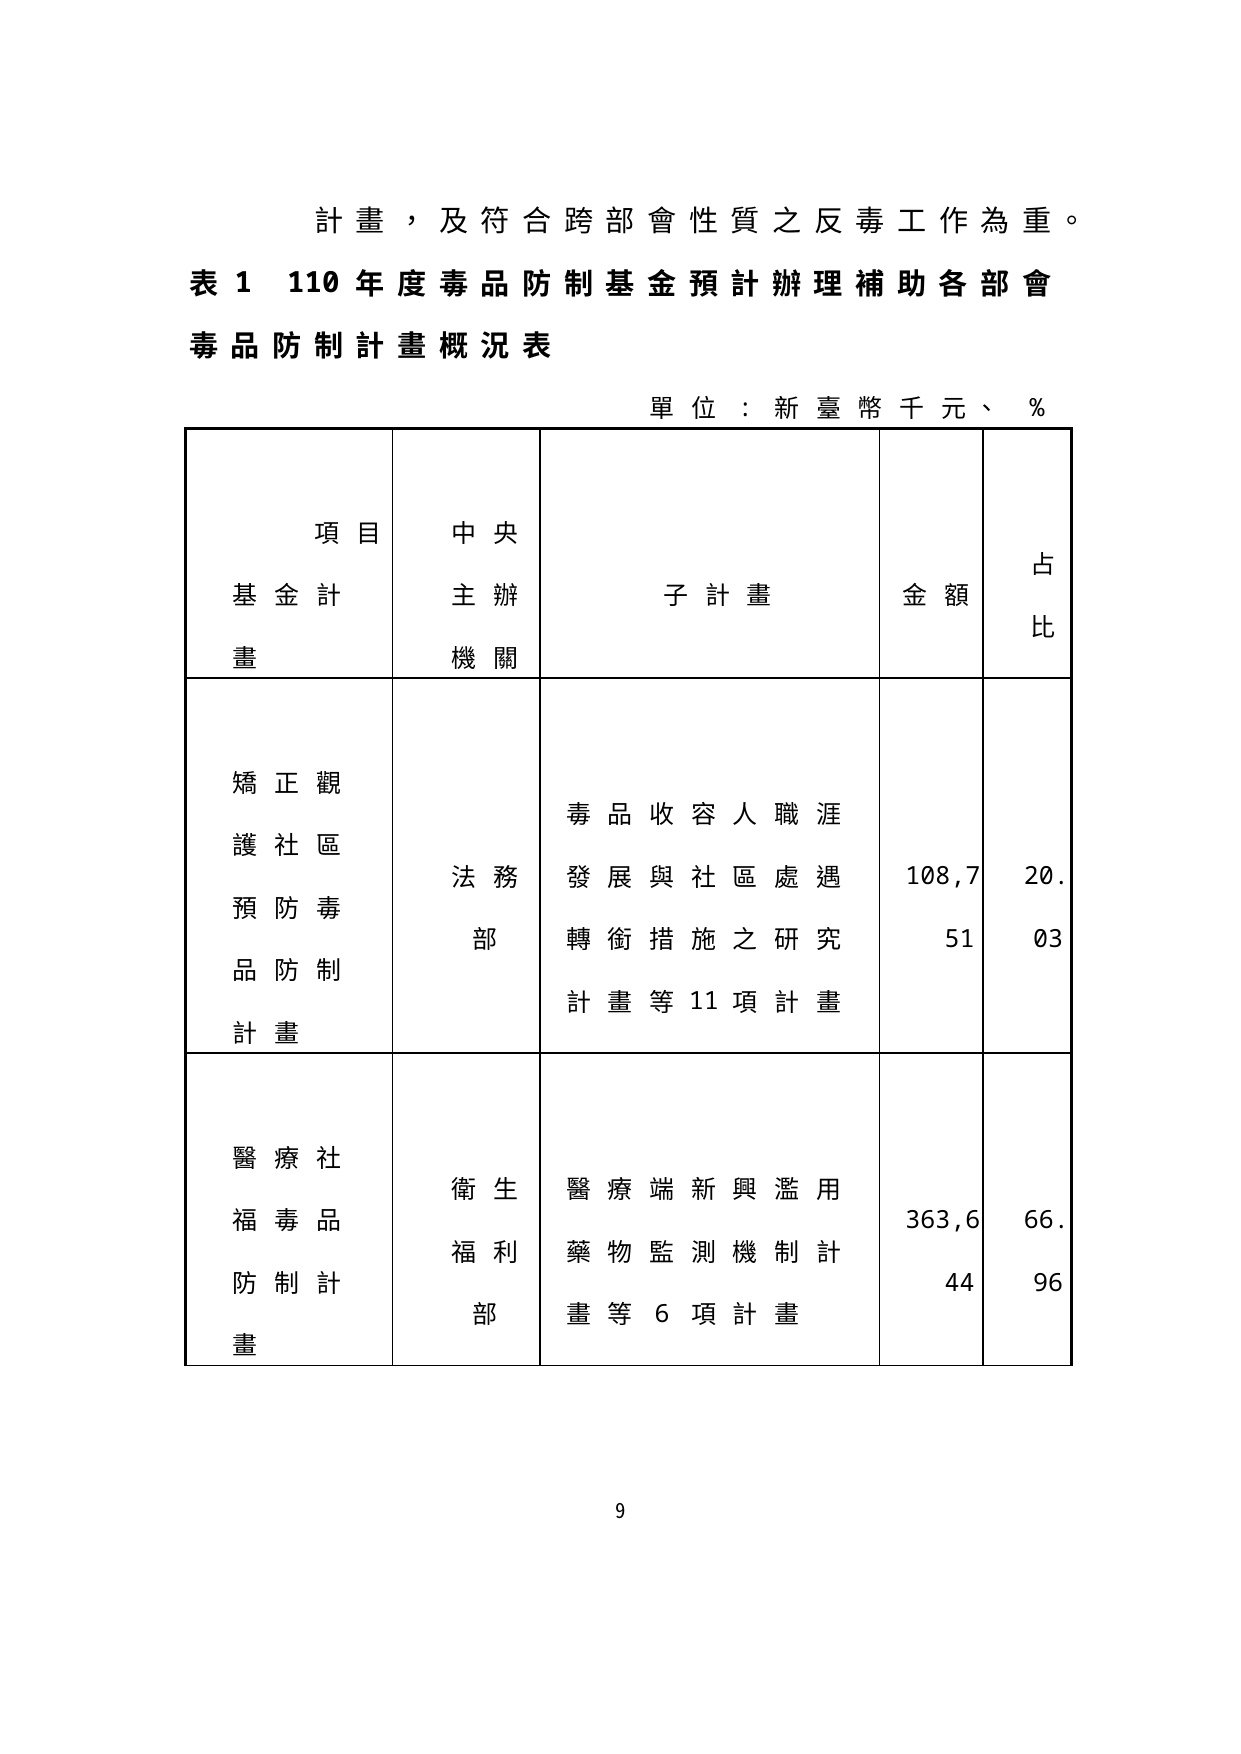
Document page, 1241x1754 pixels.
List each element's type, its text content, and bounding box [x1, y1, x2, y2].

table_cell 法務部 [393, 679, 539, 1052]
table_cell 108,751 [880, 679, 982, 1052]
table_header 占比 [984, 430, 1070, 677]
table_header 子計畫 [541, 430, 879, 677]
text 單位:新臺幣千元、% [183, 365, 1058, 427]
text 110年度中央及地方政府預算籌編原則第5點規定：「中央及地方政府特種基金預算收支，依下列原則辦理：(一)…債務基金、特別收入基金及資本計畫基金應在法律或政府指定之財源範圍內，妥善規劃整體財務資源，並設法提升資源使用效率，以達成基金設立目的。…。」毒品防制基金110年度預計補助各部會之毒品防制計畫總經費為5億4,307萬7千元，包含法務部矯正觀護社區預防毒品防制計畫1億875萬1千元(占20.03%)、衛生福利部醫療社福毒品防制計畫3億6,364萬4千元(占66.96%)、教育部校園毒品防制計畫3,922萬8千元(占7.22%)及內政部社會維安毒品防制計畫3,145萬4千元(占5.79%)。法務部於110年度編列4億2,462萬1千元補助該基金，除公庫撥款收入外，該基金並無其他特定收入來源，支應前揭毒品防制計畫及一般行政管理經費後，預計短絀1億2,397萬8千元，由基金餘額支應，110年度期末基金餘額預計自1億9,476萬3千元降低至7,078萬5千元。準此，目前毒品防制基金收入來源仍全數仰賴國庫撥補，為使有限資源妥適利用，允宜依本院決議及基金設立宗旨，補助對象以具有成效之毒品防制宣導計畫，及符合跨部會性質之反毒工作為重。 [271, 177, 1058, 240]
table_cell 363,644 [880, 1054, 982, 1365]
table_cell 醫療社福毒品防制計畫 [187, 1054, 392, 1365]
table_cell 醫療端新興濫用藥物監測機制計畫等6項計畫 [541, 1054, 879, 1365]
text 表1 110年度毒品防制基金預計辦理補助各部會毒品防制計畫概況表 [183, 240, 1058, 365]
table_cell 毒品收容人職涯發展與社區處遇轉銜措施之研究計畫等11項計畫 [541, 679, 879, 1052]
table_cell 66.96 [984, 1054, 1070, 1365]
table_header 項目 基金計畫 [187, 430, 392, 677]
table_cell 衛生福利部 [393, 1054, 539, 1365]
table_cell 20.03 [984, 679, 1070, 1052]
table_header 金額 [880, 430, 982, 677]
table_cell 矯正觀護社區預防毒品防制計畫 [187, 679, 392, 1052]
table_header 中央 主辦機關 [393, 430, 539, 677]
